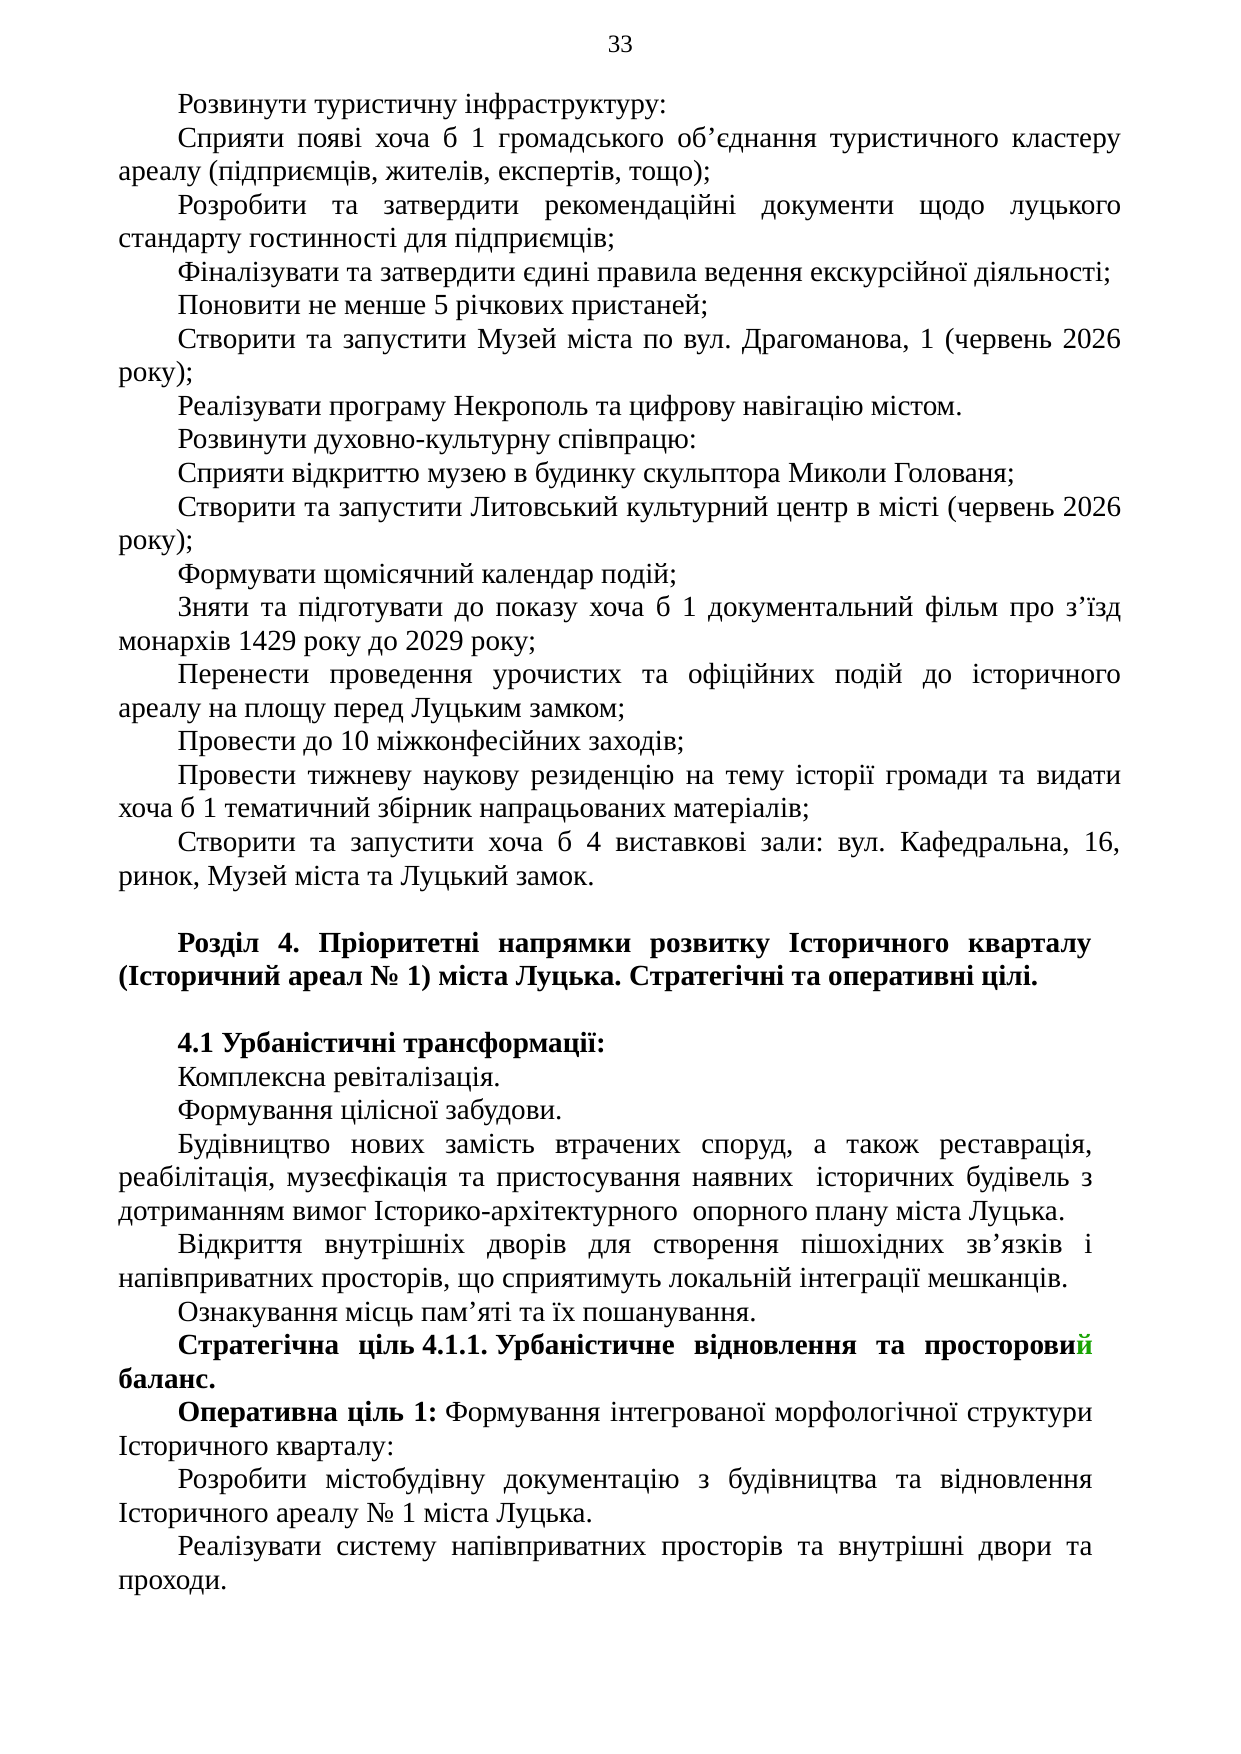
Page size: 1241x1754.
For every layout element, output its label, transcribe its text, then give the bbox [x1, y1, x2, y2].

text Розділ 4. Пріоритетні напрямки розвитку Iсторичного кварталу (Історичний ареал № 1) мiста Луцька. Стратегічні та оперативні цілі. [118, 925, 1092, 992]
text Будівництво нових замість втрачених споруд, а також реставрація, реабілітація, музеєфікація та пристосування наявних історичних будівель з дотриманням вимог Історико-архітектурного опорного плану міста Луцька. [118, 1126, 1092, 1227]
text Сприяти появі хоча б 1 громадського обʼєднання туристичного кластеру ареалу (підприємців, жителів, експертів, тощо); [118, 120, 1122, 187]
text Перенести проведення урочистих та офіційних подій до історичного ареалу на площу перед Луцьким замком; [118, 656, 1122, 723]
text Створити та запустити Музей міста по вул. Драгоманова, 1 (червень 2026 року); [118, 321, 1122, 388]
text Розвинути духовно-культурну співпрацю: [118, 422, 1122, 455]
text Провести тижневу наукову резиденцію на тему історії громади та видати хоча б 1 тематичний збірник напрацьованих матеріалів; [118, 757, 1122, 824]
text 4.1 Урбанiстичнi трансформацiї: [118, 1025, 1092, 1059]
text Формувати щомісячний календар подій; [118, 556, 1122, 589]
text Формування цілісної забудови. [118, 1092, 1092, 1126]
text Відкриття внутрішніх дворів для створення пішохідних зв’язків і напівприватних просторів, що сприятимуть локальній інтеграції мешканців. [118, 1227, 1092, 1294]
text Комплексна ревіталізація. [118, 1059, 1092, 1092]
text Оперативна ціль 1: Формування інтегрованої морфологічної структури Історичного кварталу: [118, 1394, 1092, 1461]
text Розробити та затвердити рекомендаційні документи щодо луцького стандарту гостинності для підприємців; [118, 187, 1122, 254]
text Розробити містобудівну документацію з будівництва та відновлення Історичного ареалу № 1 міста Луцька. [118, 1461, 1092, 1528]
text Розвинути туристичну інфраструктуру: [118, 86, 1122, 120]
text Фіналізувати та затвердити єдині правила ведення екскурсійної діяльності; [118, 254, 1122, 287]
text Стратегічна ціль 4.1.1. Урбаністичне відновлення та просторовий баланс. [118, 1327, 1092, 1394]
text Поновити не менше 5 річкових пристаней; [118, 287, 1122, 321]
text Створити та запустити Литовський культурний центр в місті (червень 2026 року); [118, 489, 1122, 556]
text Створити та запустити хоча б 4 виставкові зали: вул. Кафедральна, 16, ринок, Музей міста та Луцький замок. [118, 824, 1122, 891]
text Провести до 10 міжконфесійних заходів; [118, 723, 1122, 757]
text Зняти та підготувати до показу хоча б 1 документальний фільм про зʼїзд монархів 1429 року до 2029 року; [118, 589, 1122, 656]
text Реалізувати програму Некрополь та цифрову навігацію містом. [118, 388, 1122, 422]
text Ознакування місць пам’яті та їх пошанування. [118, 1294, 1092, 1327]
text Сприяти відкриттю музею в будинку скульптора Миколи Голованя; [118, 455, 1122, 489]
text Реалізувати систему напівприватних просторів та внутрішні двори та проходи. [118, 1528, 1092, 1596]
